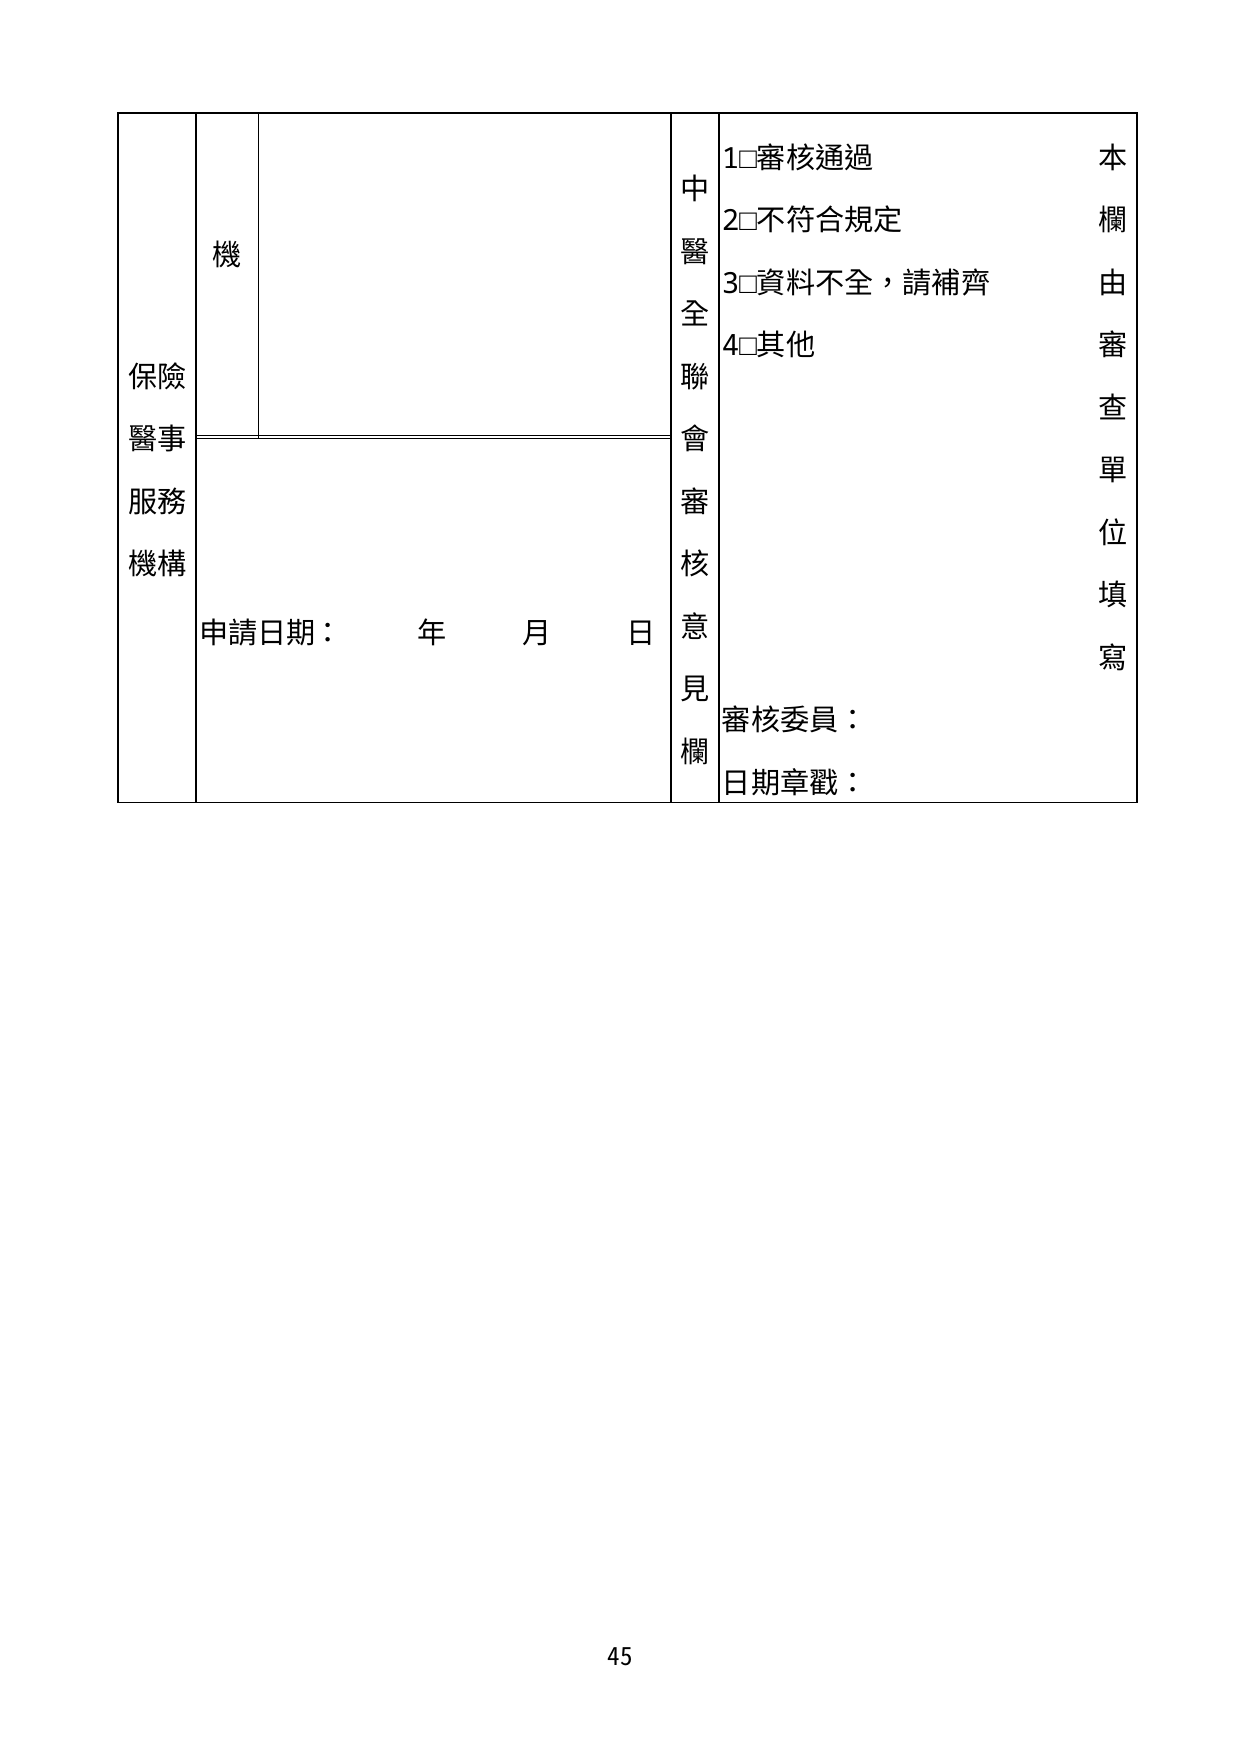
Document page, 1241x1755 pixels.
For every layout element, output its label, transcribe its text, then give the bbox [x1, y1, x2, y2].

table_cell [259, 114, 670, 434]
table_cell 本欄由審查單位填寫 [1084, 114, 1136, 801]
table_cell 機 構 章 戳 [197, 114, 258, 434]
table_cell 中醫全聯會審核意見欄 [672, 114, 718, 801]
table_cell 1□審核通過 2□不符合規定 3□資料不全，請補齊 4□其他 審核委員： 日期章戳： [720, 114, 1083, 801]
table_cell 申請日期： 年 月 日 [197, 439, 670, 801]
table_cell 保險醫事服務機構 [119, 114, 195, 801]
